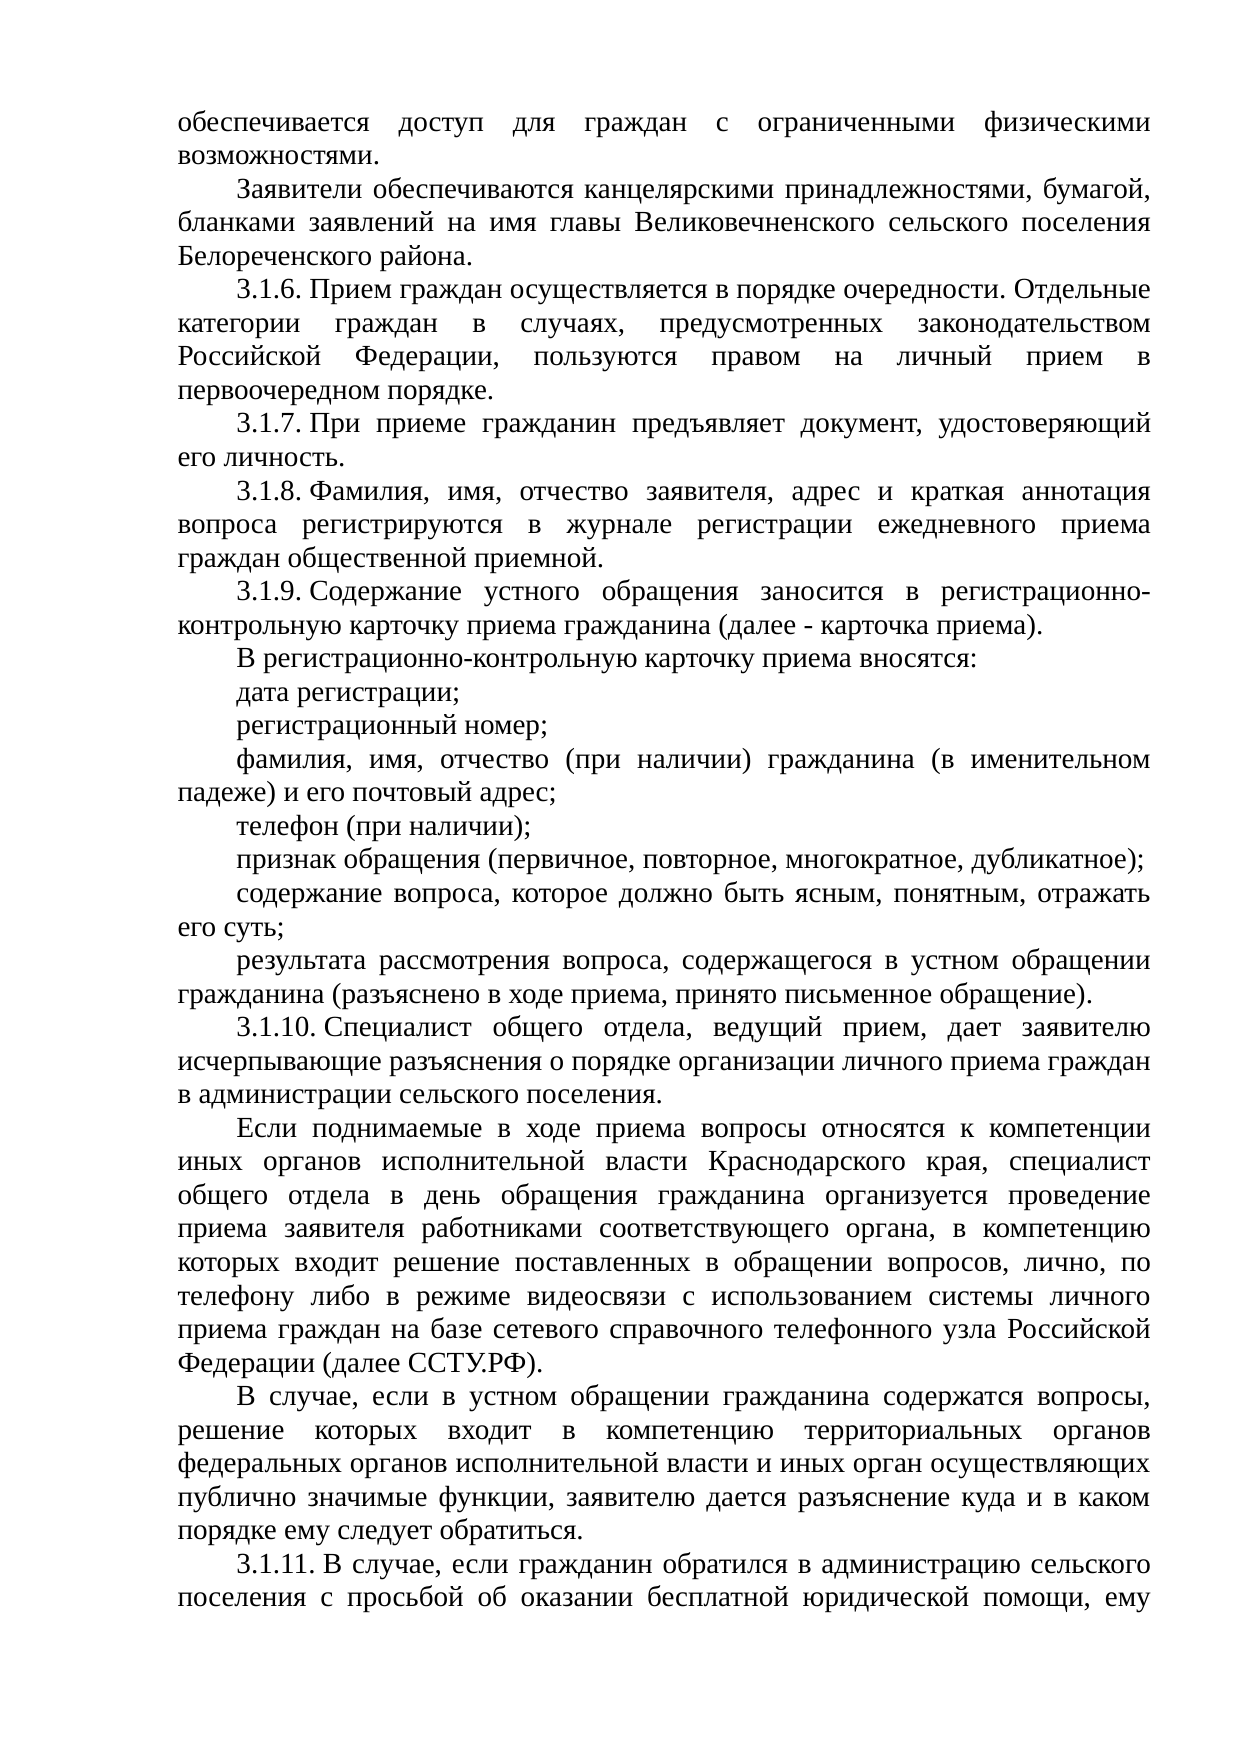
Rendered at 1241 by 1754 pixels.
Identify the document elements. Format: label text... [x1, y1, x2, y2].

text 3.1.11. В случае, если гражданин обратился в администрацию сельского поселения с просьбой об оказании бесплатной юридической помощи, ему [177, 1546, 1152, 1613]
text Если поднимаемые в ходе приема вопросы относятся к компетенции иных органов исполнительной власти Краснодарского края, специалист общего отдела в день обращения гражданина организуется проведение приема заявителя работниками соответствующего органа, в компетенцию которых входит решение поставленных в обращении вопросов, лично, по телефону либо в режиме видеосвязи с использованием системы личного приема граждан на базе сетевого справочного телефонного узла Российской Федерации (далее ССТУ.РФ). [177, 1110, 1152, 1378]
text 3.1.7. При приеме гражданин предъявляет документ, удостоверяющий его личность. [177, 406, 1152, 473]
text регистрационный номер; [177, 707, 1152, 741]
text обеспечивается доступ для граждан с ограниченными физическими возможностями. [177, 104, 1152, 171]
text 3.1.9. Содержание устного обращения заносится в регистрационно-контрольную карточку приема гражданина (далее - карточка приема). [177, 573, 1152, 640]
text содержание вопроса, которое должно быть ясным, понятным, отражать его суть; [177, 875, 1152, 942]
text В случае, если в устном обращении гражданина содержатся вопросы, решение которых входит в компетенцию территориальных органов федеральных органов исполнительной власти и иных орган осуществляющих публично значимые функции, заявителю дается разъяснение куда и в каком порядке ему следует обратиться. [177, 1378, 1152, 1546]
text 3.1.10. Специалист общего отдела, ведущий прием, дает заявителю исчерпывающие разъяснения о порядке организации личного приема граждан в администрации сельского поселения. [177, 1009, 1152, 1110]
text телефон (при наличии); [177, 808, 1152, 842]
text фамилия, имя, отчество (при наличии) гражданина (в именительном падеже) и его почтовый адрес; [177, 741, 1152, 808]
text Заявители обеспечиваются канцелярскими принадлежностями, бумагой, бланками заявлений на имя главы Великовечненского сельского поселения Белореченского района. [177, 171, 1152, 271]
text дата регистрации; [177, 674, 1152, 707]
text В регистрационно-контрольную карточку приема вносятся: [177, 640, 1152, 674]
text 3.1.6. Прием граждан осуществляется в порядке очередности. Отдельные категории граждан в случаях, предусмотренных законодательством Российской Федерации, пользуются правом на личный прием в первоочередном порядке. [177, 271, 1152, 406]
text результата рассмотрения вопроса, содержащегося в устном обращении гражданина (разъяснено в ходе приема, принято письменное обращение). [177, 942, 1152, 1009]
text 3.1.8. Фамилия, имя, отчество заявителя, адрес и краткая аннотация вопроса регистрируются в журнале регистрации ежедневного приема граждан общественной приемной. [177, 473, 1152, 573]
text признак обращения (первичное, повторное, многократное, дубликатное); [177, 842, 1152, 875]
